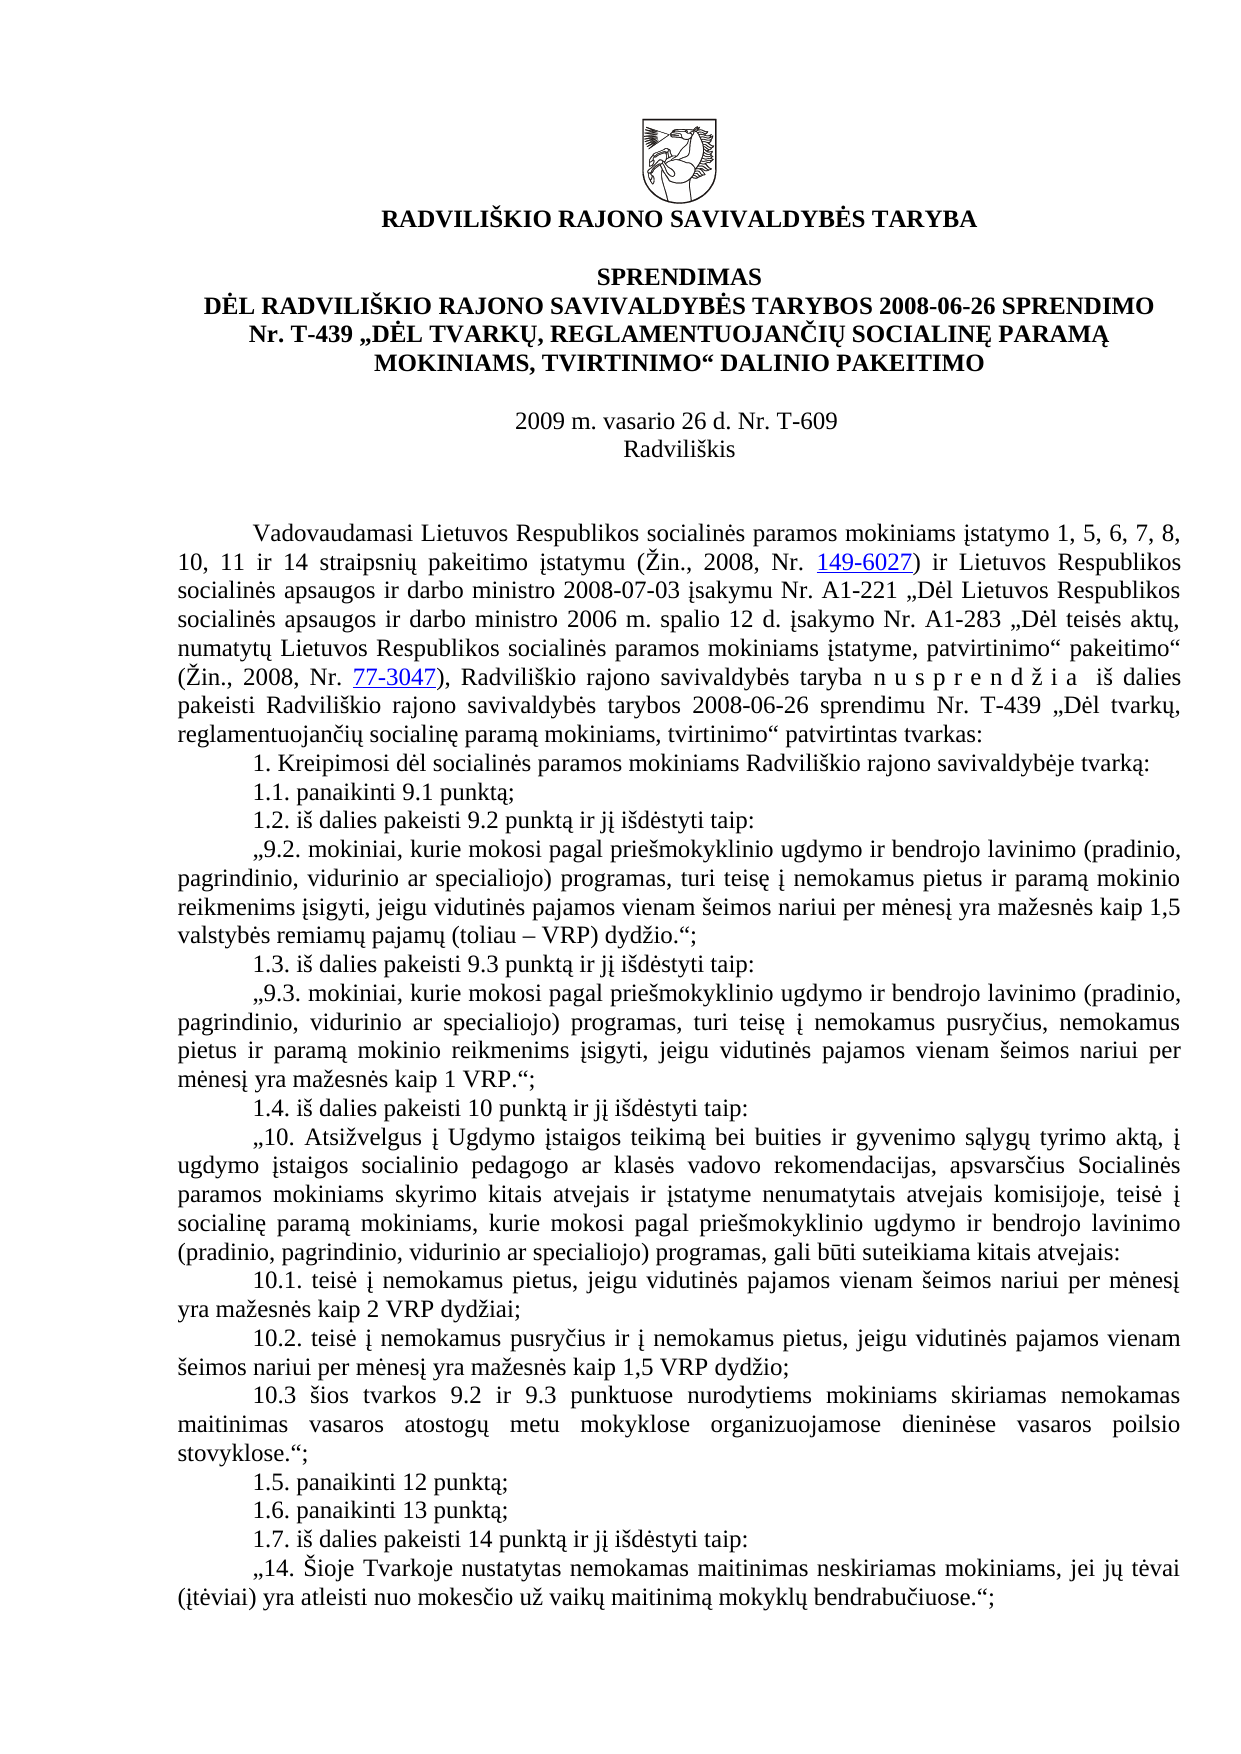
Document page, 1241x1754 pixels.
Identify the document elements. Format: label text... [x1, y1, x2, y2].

text 2009 m. vasario 26 d. Nr. T-609 [177, 406, 1181, 434]
text „10. Atsižvelgus į Ugdymo įstaigos teikimą bei buities ir gyvenimo sąlygų tyrimo aktą, į ugdymo įstaigos socialinio pedagogo ar klasės vadovo rekomendacijas, apsvarsčius Socialinės paramos mokiniams skyrimo kitais atvejais ir įstatyme nenumatytais atvejais komisijoje, teisė į socialinę paramą mokiniams, kurie mokosi pagal priešmokyklinio ugdymo ir bendrojo lavinimo (pradinio, pagrindinio, vidurinio ar specialiojo) programas, gali būti suteikiama kitais atvejais: [177, 1122, 1181, 1266]
text Radviliškis [177, 434, 1181, 463]
text „14. Šioje Tvarkoje nustatytas nemokamas maitinimas neskiriamas mokiniams, jei jų tėvai (įtėviai) yra atleisti nuo mokesčio už vaikų maitinimą mokyklų bendrabučiuose.“; [177, 1553, 1181, 1611]
text 1.2. iš dalies pakeisti 9.2 punktą ir jį išdėstyti taip: [177, 806, 1181, 834]
text RADVILIŠKIO RAJONO SAVIVALDYBĖS TARYBA [177, 204, 1181, 233]
text 10.3 šios tvarkos 9.2 ir 9.3 punktuose nurodytiems mokiniams skiriamas nemokamas maitinimas vasaros atostogų metu mokyklose organizuojamose dieninėse vasaros poilsio stovyklose.“; [177, 1381, 1181, 1467]
text 1.5. panaikinti 12 punktą; [177, 1467, 1181, 1496]
text „9.3. mokiniai, kurie mokosi pagal priešmokyklinio ugdymo ir bendrojo lavinimo (pradinio, pagrindinio, vidurinio ar specialiojo) programas, turi teisę į nemokamus pusryčius, nemokamus pietus ir paramą mokinio reikmenims įsigyti, jeigu vidutinės pajamos vienam šeimos nariui per mėnesį yra mažesnės kaip 1 VRP.“; [177, 978, 1181, 1093]
text „9.2. mokiniai, kurie mokosi pagal priešmokyklinio ugdymo ir bendrojo lavinimo (pradinio, pagrindinio, vidurinio ar specialiojo) programas, turi teisę į nemokamus pietus ir paramą mokinio reikmenims įsigyti, jeigu vidutinės pajamos vienam šeimos nariui per mėnesį yra mažesnės kaip 1,5 valstybės remiamų pajamų (toliau – VRP) dydžio.“; [177, 834, 1181, 949]
text 1.1. panaikinti 9.1 punktą; [177, 777, 1181, 806]
text SPRENDIMAS [177, 262, 1181, 291]
text 10.1. teisė į nemokamus pietus, jeigu vidutinės pajamos vienam šeimos nariui per mėnesį yra mažesnės kaip 2 VRP dydžiai; [177, 1266, 1181, 1323]
text 1.7. iš dalies pakeisti 14 punktą ir jį išdėstyti taip: [177, 1524, 1181, 1553]
text 1.3. iš dalies pakeisti 9.3 punktą ir jį išdėstyti taip: [177, 949, 1181, 978]
text 1.4. iš dalies pakeisti 10 punktą ir jį išdėstyti taip: [177, 1093, 1181, 1122]
text DĖL RADVILIŠKIO RAJONO SAVIVALDYBĖS TARYBOS 2008-06-26 SPRENDIMO Nr. T-439 „DĖL TVARKŲ, REGLAMENTUOJANČIŲ SOCIALINĘ PARAMĄ MOKINIAMS, TVIRTINIMO“ DALINIO PAKEITIMO [177, 291, 1181, 377]
text 10.2. teisė į nemokamus pusryčius ir į nemokamus pietus, jeigu vidutinės pajamos vienam šeimos nariui per mėnesį yra mažesnės kaip 1,5 VRP dydžio; [177, 1323, 1181, 1381]
text 1. Kreipimosi dėl socialinės paramos mokiniams Radviliškio rajono savivaldybėje tvarką: [177, 748, 1181, 777]
text 1.6. panaikinti 13 punktą; [177, 1496, 1181, 1524]
text Vadovaudamasi Lietuvos Respublikos socialinės paramos mokiniams įstatymo 1, 5, 6, 7, 8, 10, 11 ir 14 straipsnių pakeitimo įstatymu (Žin., 2008, Nr. 149-6027) ir Lietuvos Respublikos socialinės apsaugos ir darbo ministro 2008-07-03 įsakymu Nr. A1-221 „Dėl Lietuvos Respublikos socialinės apsaugos ir darbo ministro 2006 m. spalio 12 d. įsakymo Nr. A1-283 „Dėl teisės aktų, numatytų Lietuvos Respublikos socialinės paramos mokiniams įstatyme, patvirtinimo“ pakeitimo“ (Žin., 2008, Nr. 77-3047), Radviliškio rajono savivaldybės taryba nusprendžia iš dalies pakeisti Radviliškio rajono savivaldybės tarybos 2008-06-26 sprendimu Nr. T-439 „Dėl tvarkų, reglamentuojančių socialinę paramą mokiniams, tvirtinimo“ patvirtintas tvarkas: [177, 518, 1181, 748]
